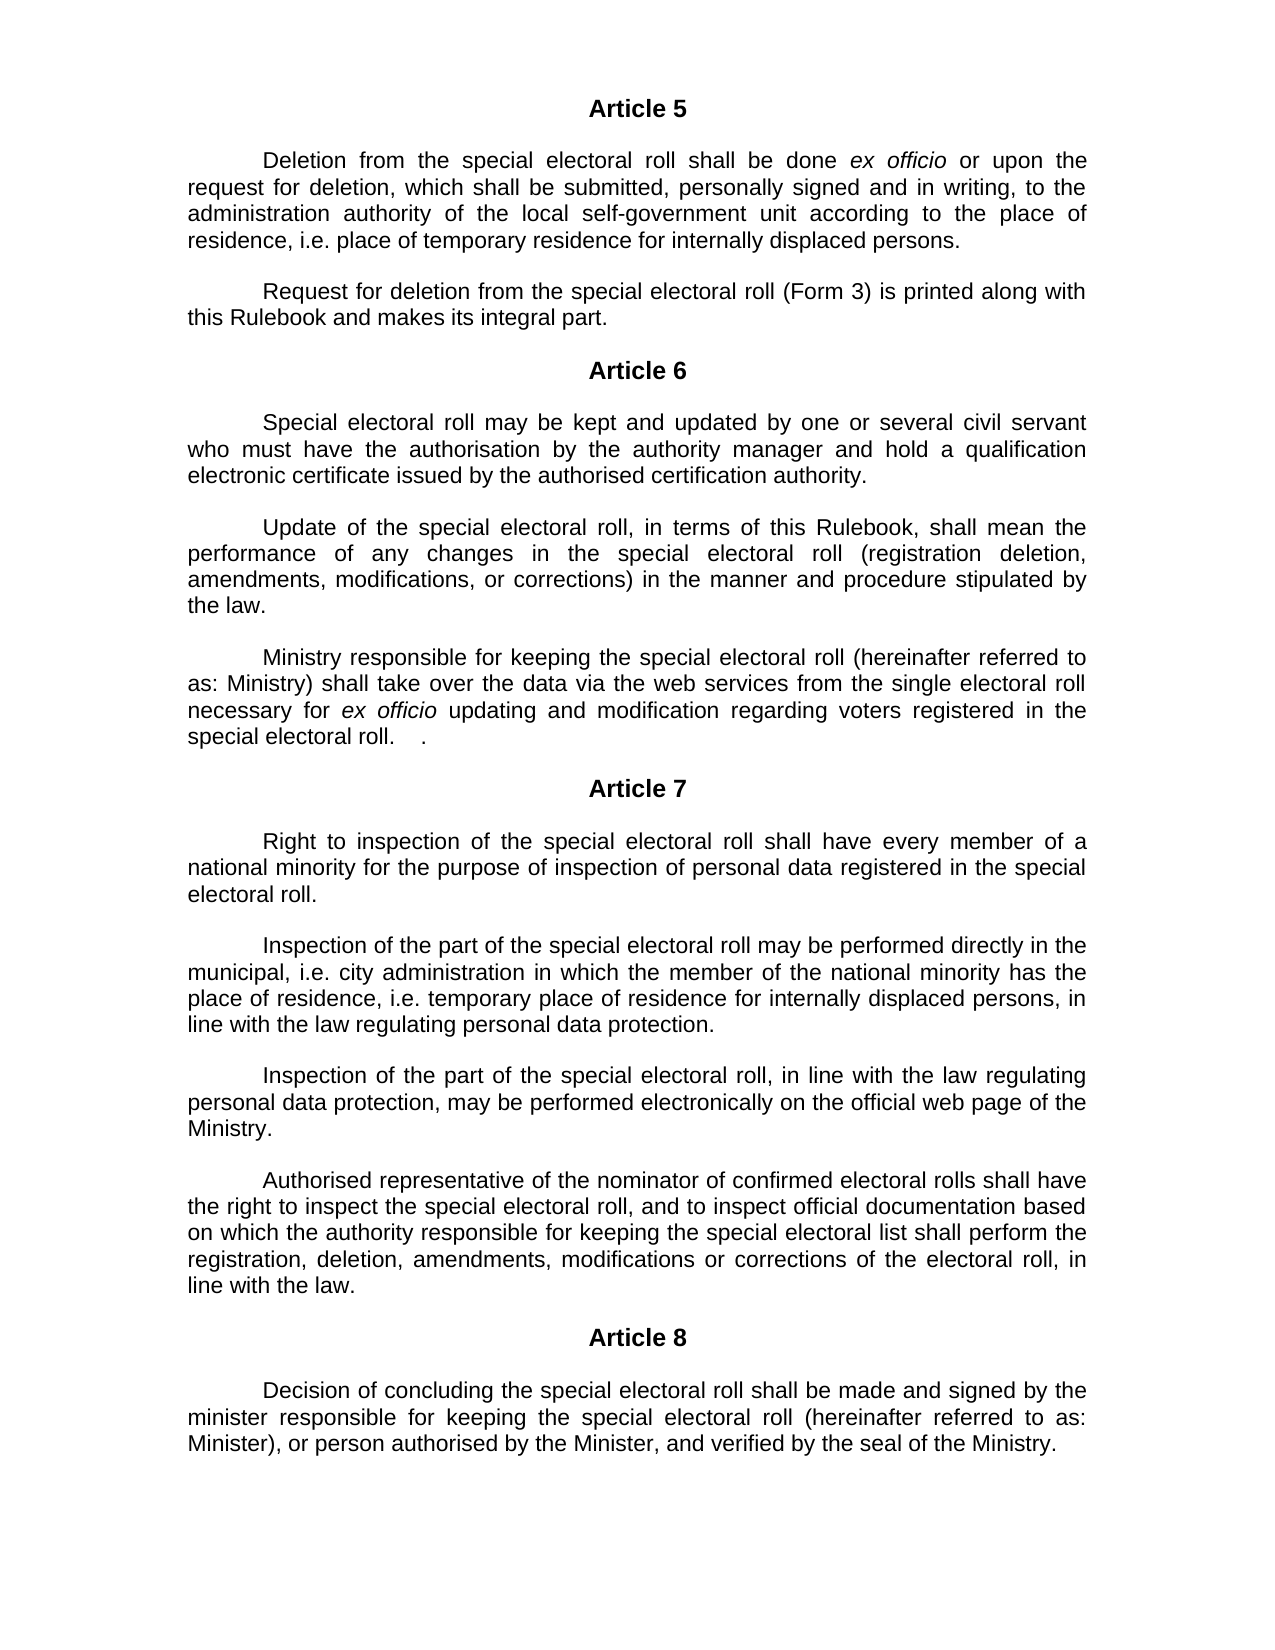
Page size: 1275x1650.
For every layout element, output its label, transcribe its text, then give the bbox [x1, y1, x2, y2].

text Special electoral roll may be kept and updated by one or several civil servant who must have the authorisation by the authority manager and hold a qualification electronic certificate issued by the authorised certification authority. [187, 409, 1087, 488]
text Article 6 [187, 356, 1087, 384]
text Article 5 [187, 94, 1087, 122]
text Ministry responsible for keeping the special electoral roll (hereinafter referred to as: Ministry) shall take over the data via the web services from the single electoral roll necessary for ex officio updating and modification regarding voters registered in the special electoral roll. . [187, 644, 1087, 749]
text Right to inspection of the special electoral roll shall have every member of a national minority for the purpose of inspection of personal data registered in the special electoral roll. [187, 828, 1087, 907]
text Inspection of the part of the special electoral roll, in line with the law regulating personal data protection, may be performed electronically on the official web page of the Ministry. [187, 1062, 1087, 1142]
text Authorised representative of the nominator of confirmed electoral rolls shall have the right to inspect the special electoral roll, and to inspect official documentation based on which the authority responsible for keeping the special electoral list shall perform the registration, deletion, amendments, modifications or corrections of the electoral roll, in line with the law. [187, 1167, 1087, 1298]
text Article 7 [187, 774, 1087, 803]
text Deletion from the special electoral roll shall be done ex officio or upon the request for deletion, which shall be submitted, personally signed and in writing, to the administration authority of the local self-government unit according to the place of residence, i.e. place of temporary residence for internally displaced persons. [187, 147, 1087, 253]
text Request for deletion from the special electoral roll (Form 3) is printed along with this Rulebook and makes its integral part. [187, 278, 1087, 331]
text Article 8 [187, 1323, 1087, 1352]
text Inspection of the part of the special electoral roll may be performed directly in the municipal, i.e. city administration in which the member of the national minority has the place of residence, i.e. temporary place of residence for internally displaced persons, in line with the law regulating personal data protection. [187, 932, 1087, 1037]
text Decision of concluding the special electoral roll shall be made and signed by the minister responsible for keeping the special electoral roll (hereinafter referred to as: Minister), or person authorised by the Minister, and verified by the seal of the Ministry. [187, 1377, 1087, 1456]
text Update of the special electoral roll, in terms of this Rulebook, shall mean the performance of any changes in the special electoral roll (registration deletion, amendments, modifications, or corrections) in the manner and procedure stipulated by the law. [187, 513, 1087, 619]
